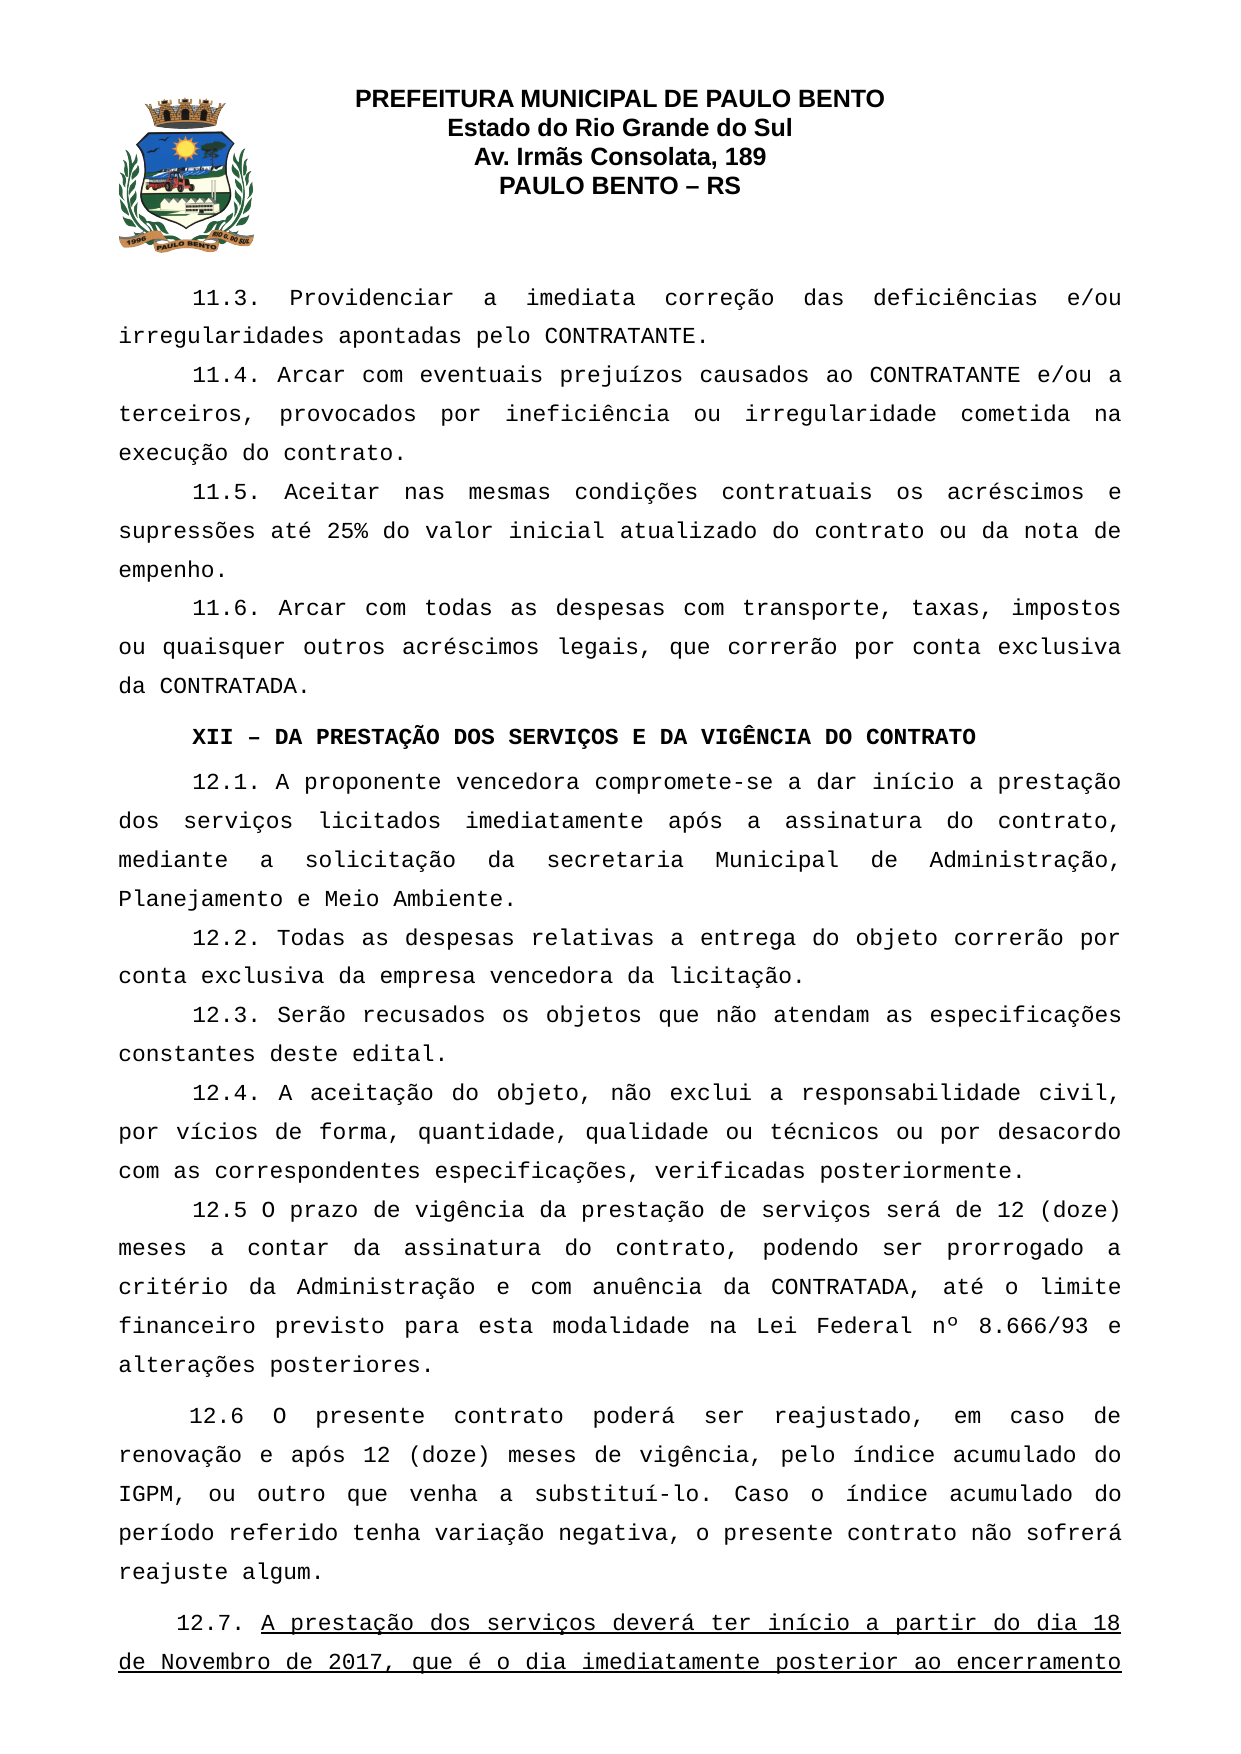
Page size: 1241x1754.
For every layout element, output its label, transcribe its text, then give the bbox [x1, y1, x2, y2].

text XII – DA PRESTAÇÃO DOS SERVIÇOS E DA VIGÊNCIA DO CONTRATO [118, 726, 1122, 752]
text 11.3. Providenciar a imediata correção das deficiências e/ou irregularidades apontadas pelo CONTRATANTE. [118, 286, 1122, 351]
picture [118, 97, 254, 253]
text 12.6 O presente contrato poderá ser reajustado, em caso de renovação e após 12 (doze) meses de vigência, pelo índice acumulado do IGPM, ou outro que venha a substituí-lo. Caso o índice acumulado do período referido tenha variação negativa, o presente contrato não sofrerá reajuste algum. [118, 1404, 1122, 1586]
text 12.1. A proponente vencedora compromete-se a dar início a prestação dos serviços licitados imediatamente após a assinatura do contrato, mediante a solicitação da secretaria Municipal de Administração, Planejamento e Meio Ambiente. [118, 771, 1122, 913]
text 11.4. Arcar com eventuais prejuízos causados ao CONTRATANTE e/ou a terceiros, provocados por ineficiência ou irregularidade cometida na execução do contrato. [118, 364, 1122, 467]
text 12.4. A aceitação do objeto, não exclui a responsabilidade civil, por vícios de forma, quantidade, qualidade ou técnicos ou por desacordo com as correspondentes especificações, verificadas posteriormente. [118, 1081, 1122, 1185]
text 12.7. A prestação dos serviços deverá ter início a partir do dia 18 de Novembro de 2017, que é o dia imediatamente posterior ao encerramento [118, 1611, 1122, 1671]
text 12.5 O prazo de vigência da prestação de serviços será de 12 (doze) meses a contar da assinatura do contrato, podendo ser prorrogado a critério da Administração e com anuência da CONTRATADA, até o limite financeiro previsto para esta modalidade na Lei Federal nº 8.666/93 e alterações posteriores. [118, 1198, 1122, 1379]
text 12.3. Serão recusados os objetos que não atendam as especificações constantes deste edital. [118, 1004, 1122, 1068]
text 11.6. Arcar com todas as despesas com transporte, taxas, impostos ou quaisquer outros acréscimos legais, que correrão por conta exclusiva da CONTRATADA. [118, 597, 1122, 700]
text 12.2. Todas as despesas relativas a entrega do objeto correrão por conta exclusiva da empresa vencedora da licitação. [118, 926, 1122, 991]
text 11.5. Aceitar nas mesmas condições contratuais os acréscimos e supressões até 25% do valor inicial atualizado do contrato ou da nota de empenho. [118, 480, 1122, 584]
